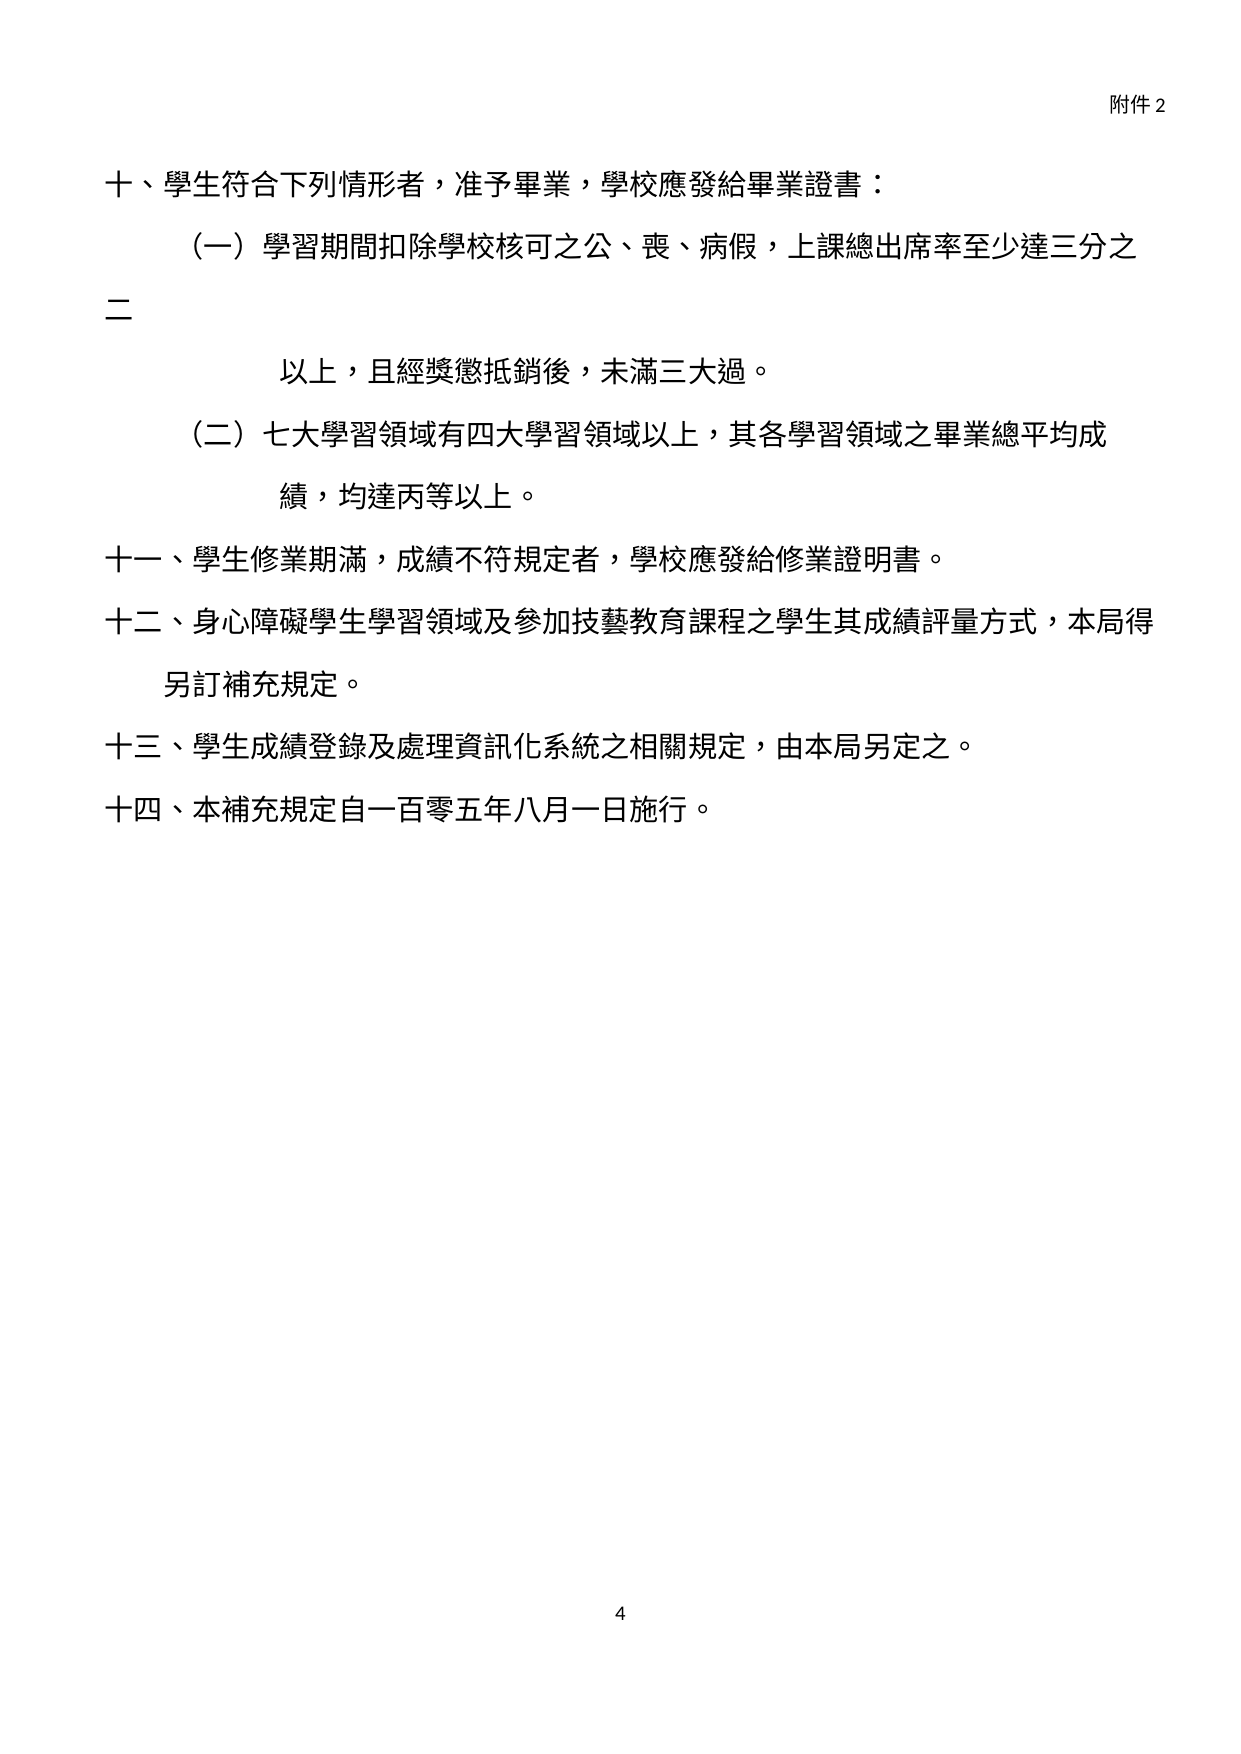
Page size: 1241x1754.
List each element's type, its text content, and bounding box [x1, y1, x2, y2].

text 十、學生符合下列情形者，准予畢業，學校應發給畢業證書： [104, 141, 1165, 203]
text 以上，且經獎懲抵銷後，未滿三大過。 [104, 328, 1165, 391]
text 十四、本補充規定自一百零五年八月一日施行。 [104, 766, 1165, 828]
text 績，均達丙等以上。 [104, 453, 1165, 516]
text 十二、身心障礙學生學習領域及參加技藝教育課程之學生其成績評量方式，本局得另訂補充規定。 [104, 578, 1165, 703]
text （二）七大學習領域有四大學習領域以上，其各學習領域之畢業總平均成 [104, 391, 1165, 453]
text 十三、學生成績登錄及處理資訊化系統之相關規定，由本局另定之。 [104, 703, 1165, 766]
text （一）學習期間扣除學校核可之公、喪、病假，上課總出席率至少達三分之二 [104, 203, 1165, 328]
text 十一、學生修業期滿，成績不符規定者，學校應發給修業證明書。 [104, 516, 1165, 578]
